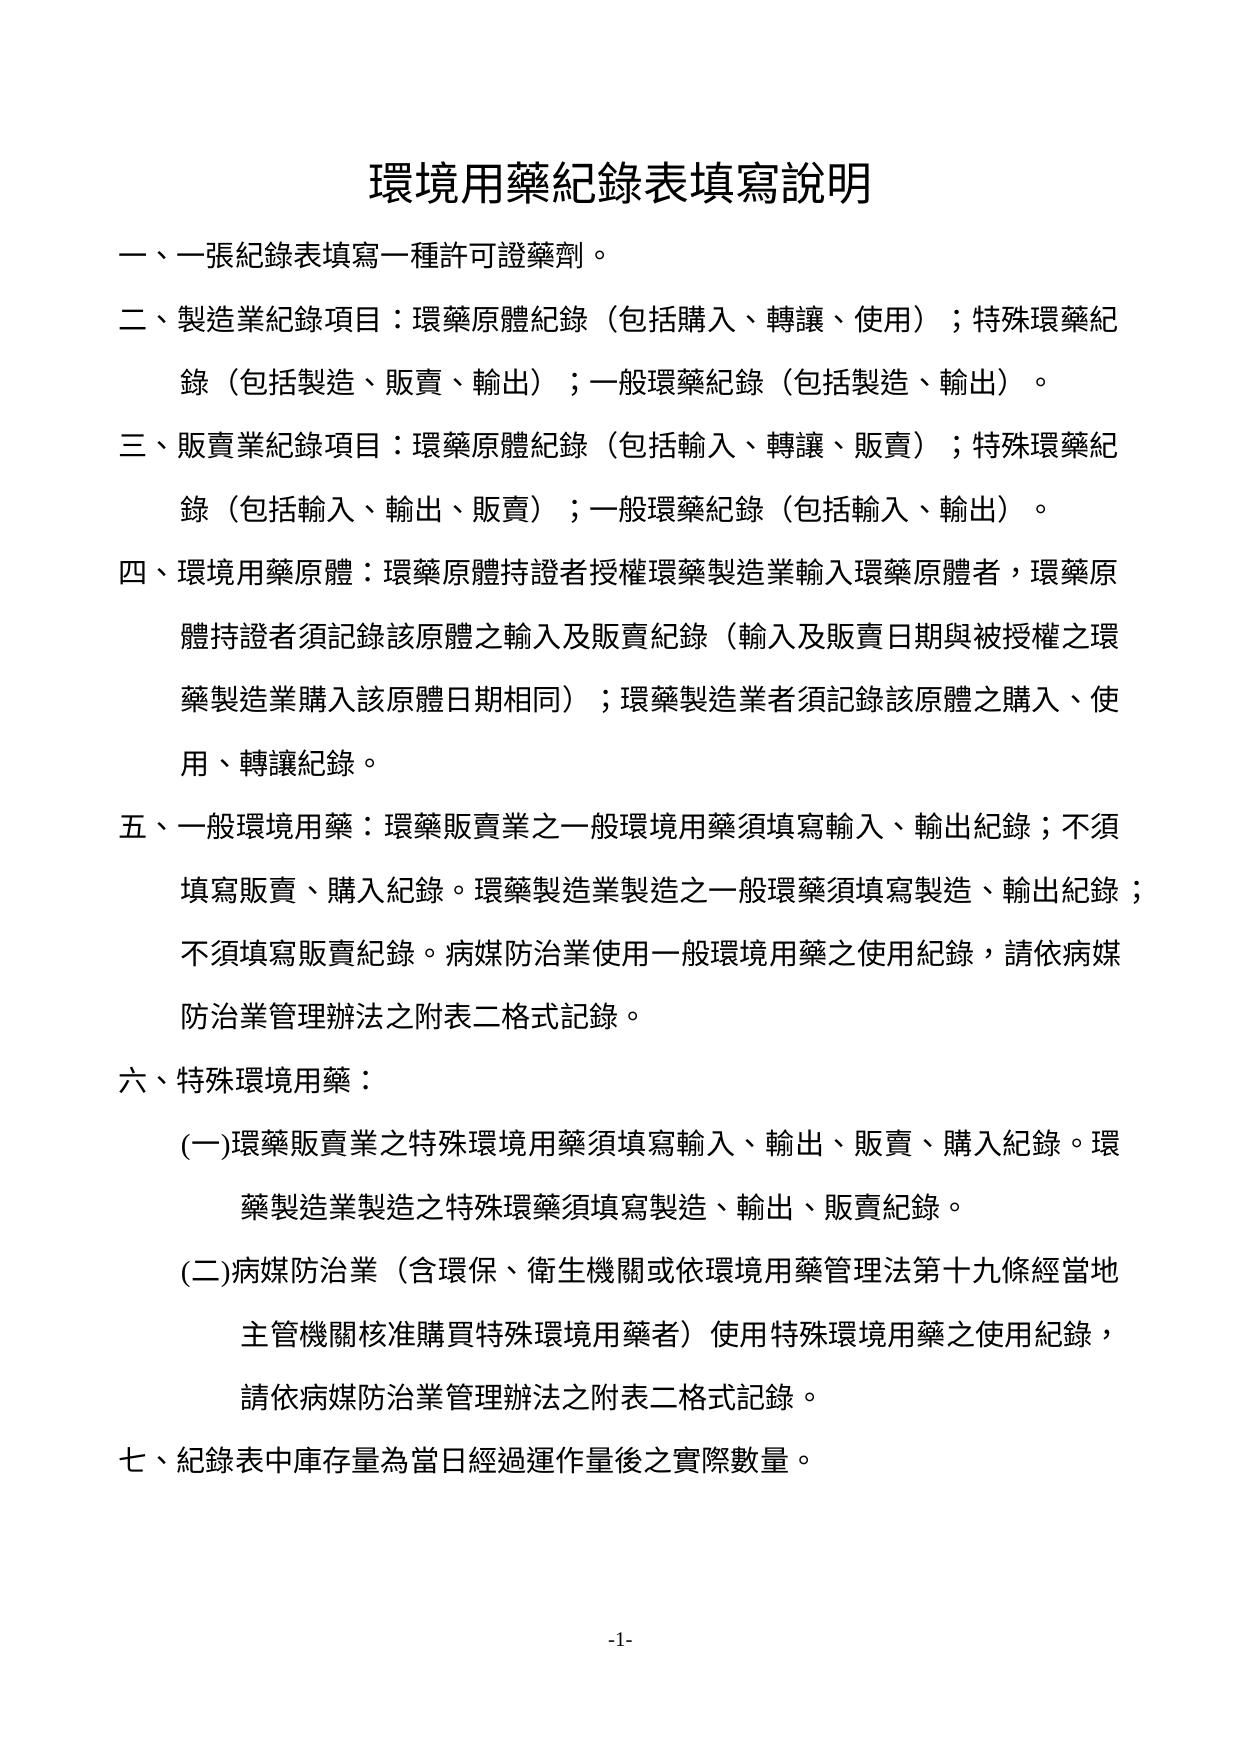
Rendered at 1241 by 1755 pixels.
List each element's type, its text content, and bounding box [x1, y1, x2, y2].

text 二、製造業紀錄項目：環藥原體紀錄（包括購入、轉讓、使用）；特殊環藥紀錄（包括製造、販賣、輸出）；一般環藥紀錄（包括製造、輸出）。 [118, 296, 1122, 402]
text 七、紀錄表中庫存量為當日經過運作量後之實際數量。 [118, 1438, 1122, 1480]
text 一、一張紀錄表填寫一種許可證藥劑。 [118, 233, 1122, 275]
text 四、環境用藥原體：環藥原體持證者授權環藥製造業輸入環藥原體者，環藥原體持證者須記錄該原體之輸入及販賣紀錄（輸入及販賣日期與被授權之環藥製造業購入該原體日期相同）；環藥製造業者須記錄該原體之購入、使用、轉讓紀錄。 [118, 550, 1122, 782]
text 六、特殊環境用藥： [118, 1057, 1122, 1100]
text 環境用藥紀錄表填寫說明 [118, 108, 1122, 233]
text (二)病媒防治業（含環保、衛生機關或依環境用藥管理法第十九條經當地主管機關核准購買特殊環境用藥者）使用特殊環境用藥之使用紀錄，請依病媒防治業管理辦法之附表二格式記錄。 [181, 1248, 1122, 1417]
text 五、一般環境用藥：環藥販賣業之一般環境用藥須填寫輸入、輸出紀錄；不須填寫販賣、購入紀錄。環藥製造業製造之一般環藥須填寫製造、輸出紀錄；不須填寫販賣紀錄。病媒防治業使用一般環境用藥之使用紀錄，請依病媒防治業管理辦法之附表二格式記錄。 [118, 804, 1122, 1036]
text (一)環藥販賣業之特殊環境用藥須填寫輸入、輸出、販賣、購入紀錄。環藥製造業製造之特殊環藥須填寫製造、輸出、販賣紀錄。 [181, 1121, 1122, 1227]
text 三、販賣業紀錄項目：環藥原體紀錄（包括輸入、轉讓、販賣）；特殊環藥紀錄（包括輸入、輸出、販賣）；一般環藥紀錄（包括輸入、輸出）。 [118, 423, 1122, 529]
